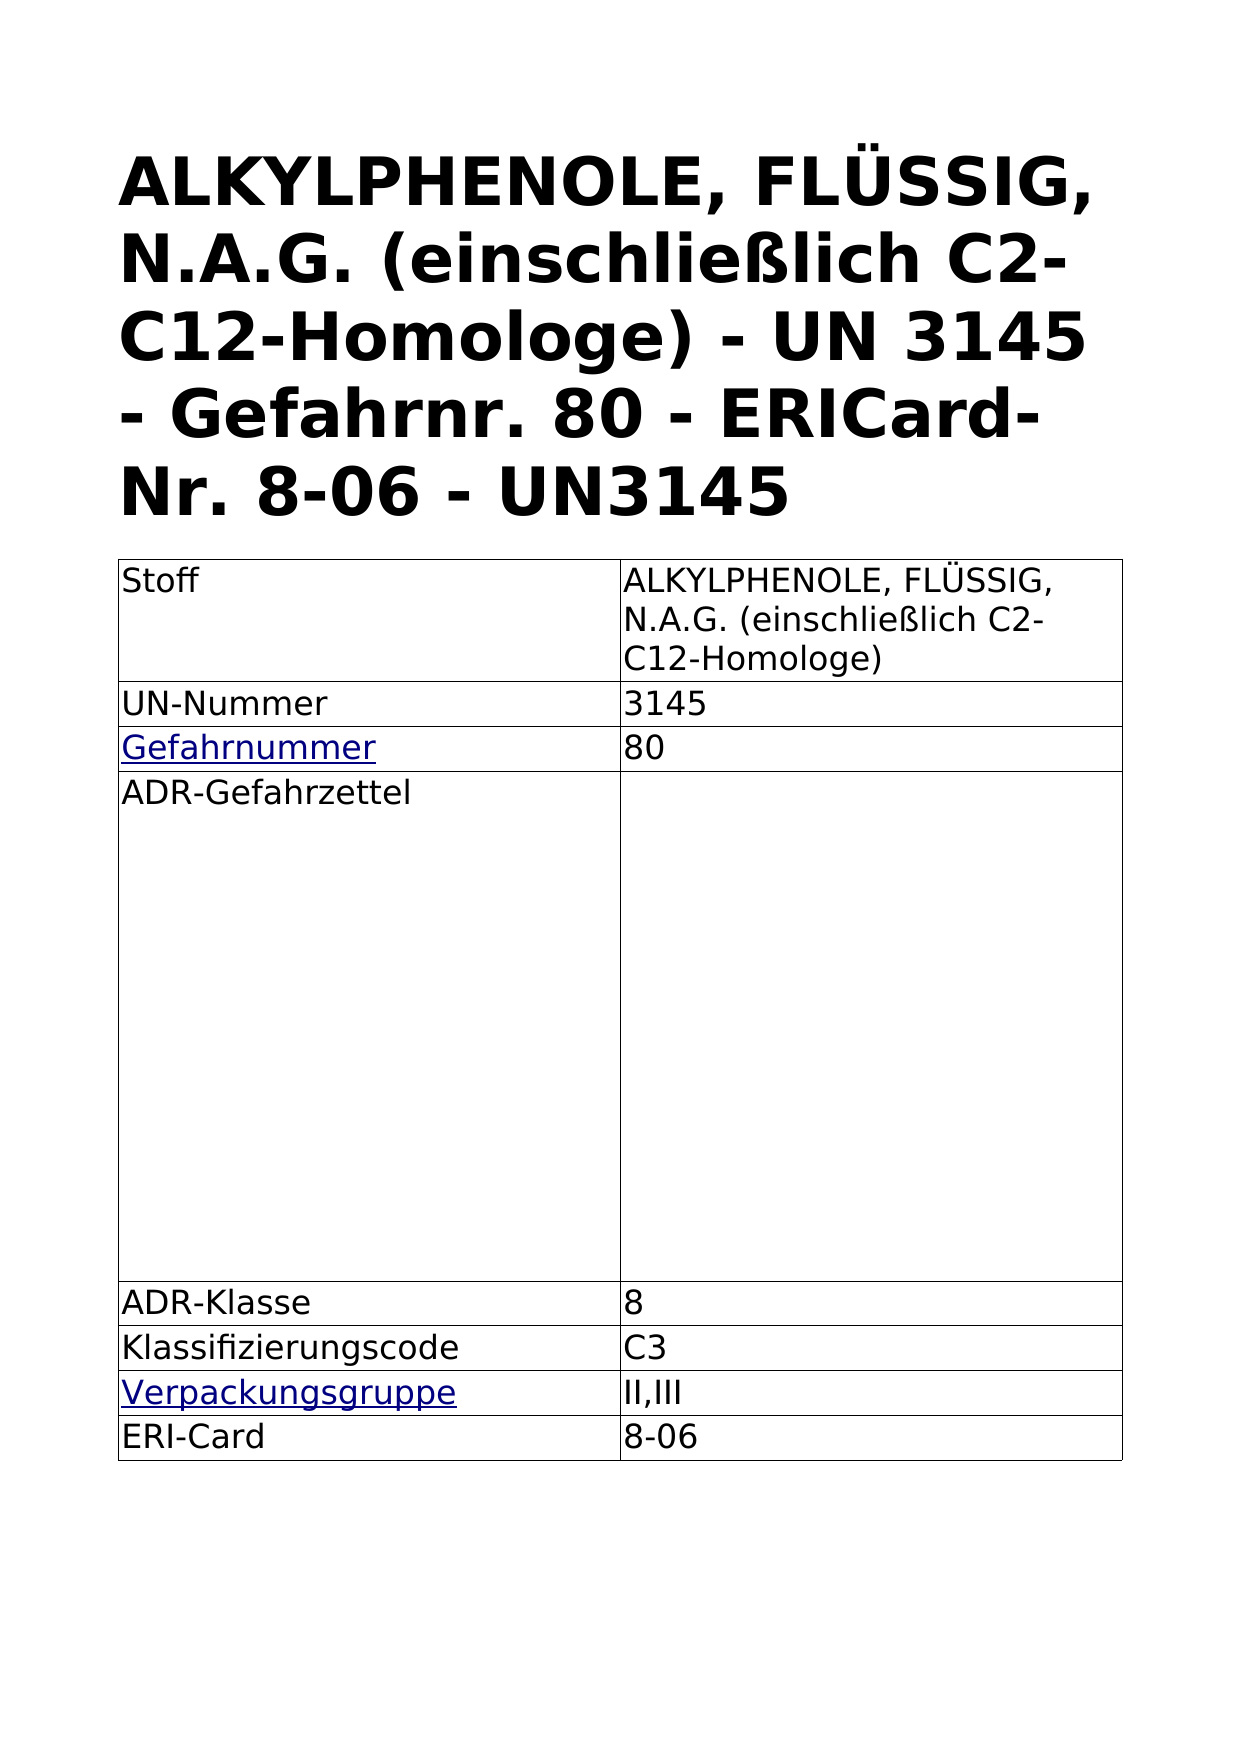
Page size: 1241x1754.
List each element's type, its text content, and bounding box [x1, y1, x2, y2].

table_cell 80 [621, 727, 1122, 771]
subtitle ALKYLPHENOLE, FLÜSSIG, N.A.G. (einschließlich C2-C12-Homologe) - UN 3145 - Gefahrnr. 80 - ERICard-Nr. 8-06 - UN3145 [118, 143, 1122, 531]
table_cell Klassifizierungscode [119, 1326, 620, 1370]
table_header ALKYLPHENOLE, FLÜSSIG, N.A.G. (einschließlich C2-C12-Homologe) [621, 560, 1122, 681]
table_cell [621, 772, 1122, 1281]
table_cell ERI-Card [119, 1416, 620, 1460]
table_cell II,III [621, 1371, 1122, 1415]
table_cell Verpackungsgruppe [119, 1371, 620, 1415]
table_cell UN-Nummer [119, 682, 620, 726]
table_cell 8 [621, 1282, 1122, 1325]
table_cell 8-06 [621, 1416, 1122, 1460]
table_cell 3145 [621, 682, 1122, 726]
table_cell ADR-Gefahrzettel [119, 772, 620, 1281]
table_cell ADR-Klasse [119, 1282, 620, 1325]
table_cell Gefahrnummer [119, 727, 620, 771]
table_cell C3 [621, 1326, 1122, 1370]
table_header Stoff [119, 560, 620, 681]
